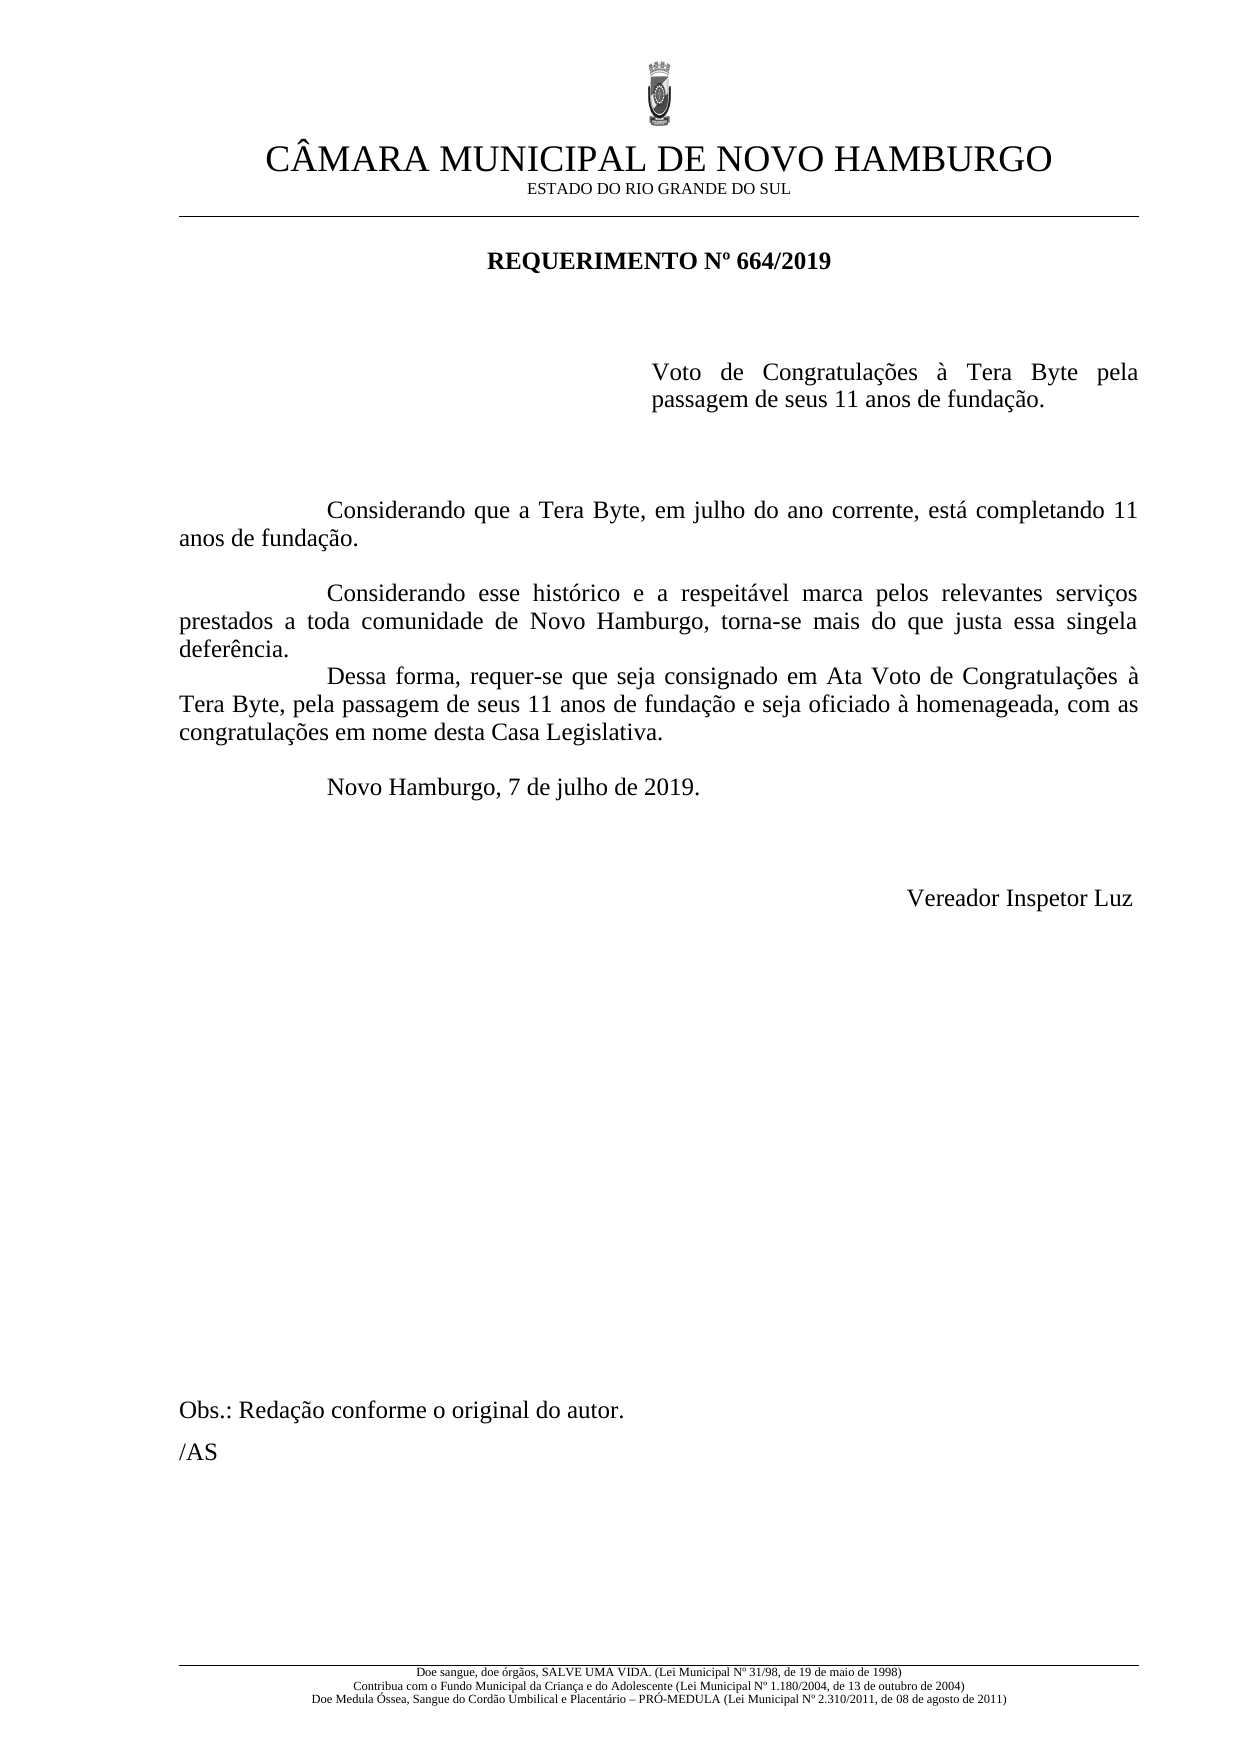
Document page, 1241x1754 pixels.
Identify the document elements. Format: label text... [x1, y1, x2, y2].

text /AS [179, 1438, 1139, 1466]
text Considerando esse histórico e a respeitável marca pelos relevantes serviços prestados a toda comunidade de Novo Hamburgo, torna-se mais do que justa essa singela deferência. [179, 579, 1139, 662]
text Novo Hamburgo, 7 de julho de 2019. [179, 773, 1139, 801]
text Dessa forma, requer-se que seja consignado em Ata Voto de Congratulações à Tera Byte, pela passagem de seus 11 anos de fundação e seja oficiado à homenageada, com as congratulações em nome desta Casa Legislativa. [179, 662, 1139, 746]
text Obs.: Redação conforme o original do autor. [179, 1397, 1139, 1424]
text Voto de Congratulações à Tera Byte pela passagem de seus 11 anos de fundação. [651, 358, 1139, 413]
text Considerando que a Tera Byte, em julho do ano corrente, está completando 11 anos de fundação. [179, 496, 1139, 552]
text Vereador Inspetor Luz [179, 884, 1139, 912]
text REQUERIMENTO Nº 664/2019 [179, 247, 1139, 274]
